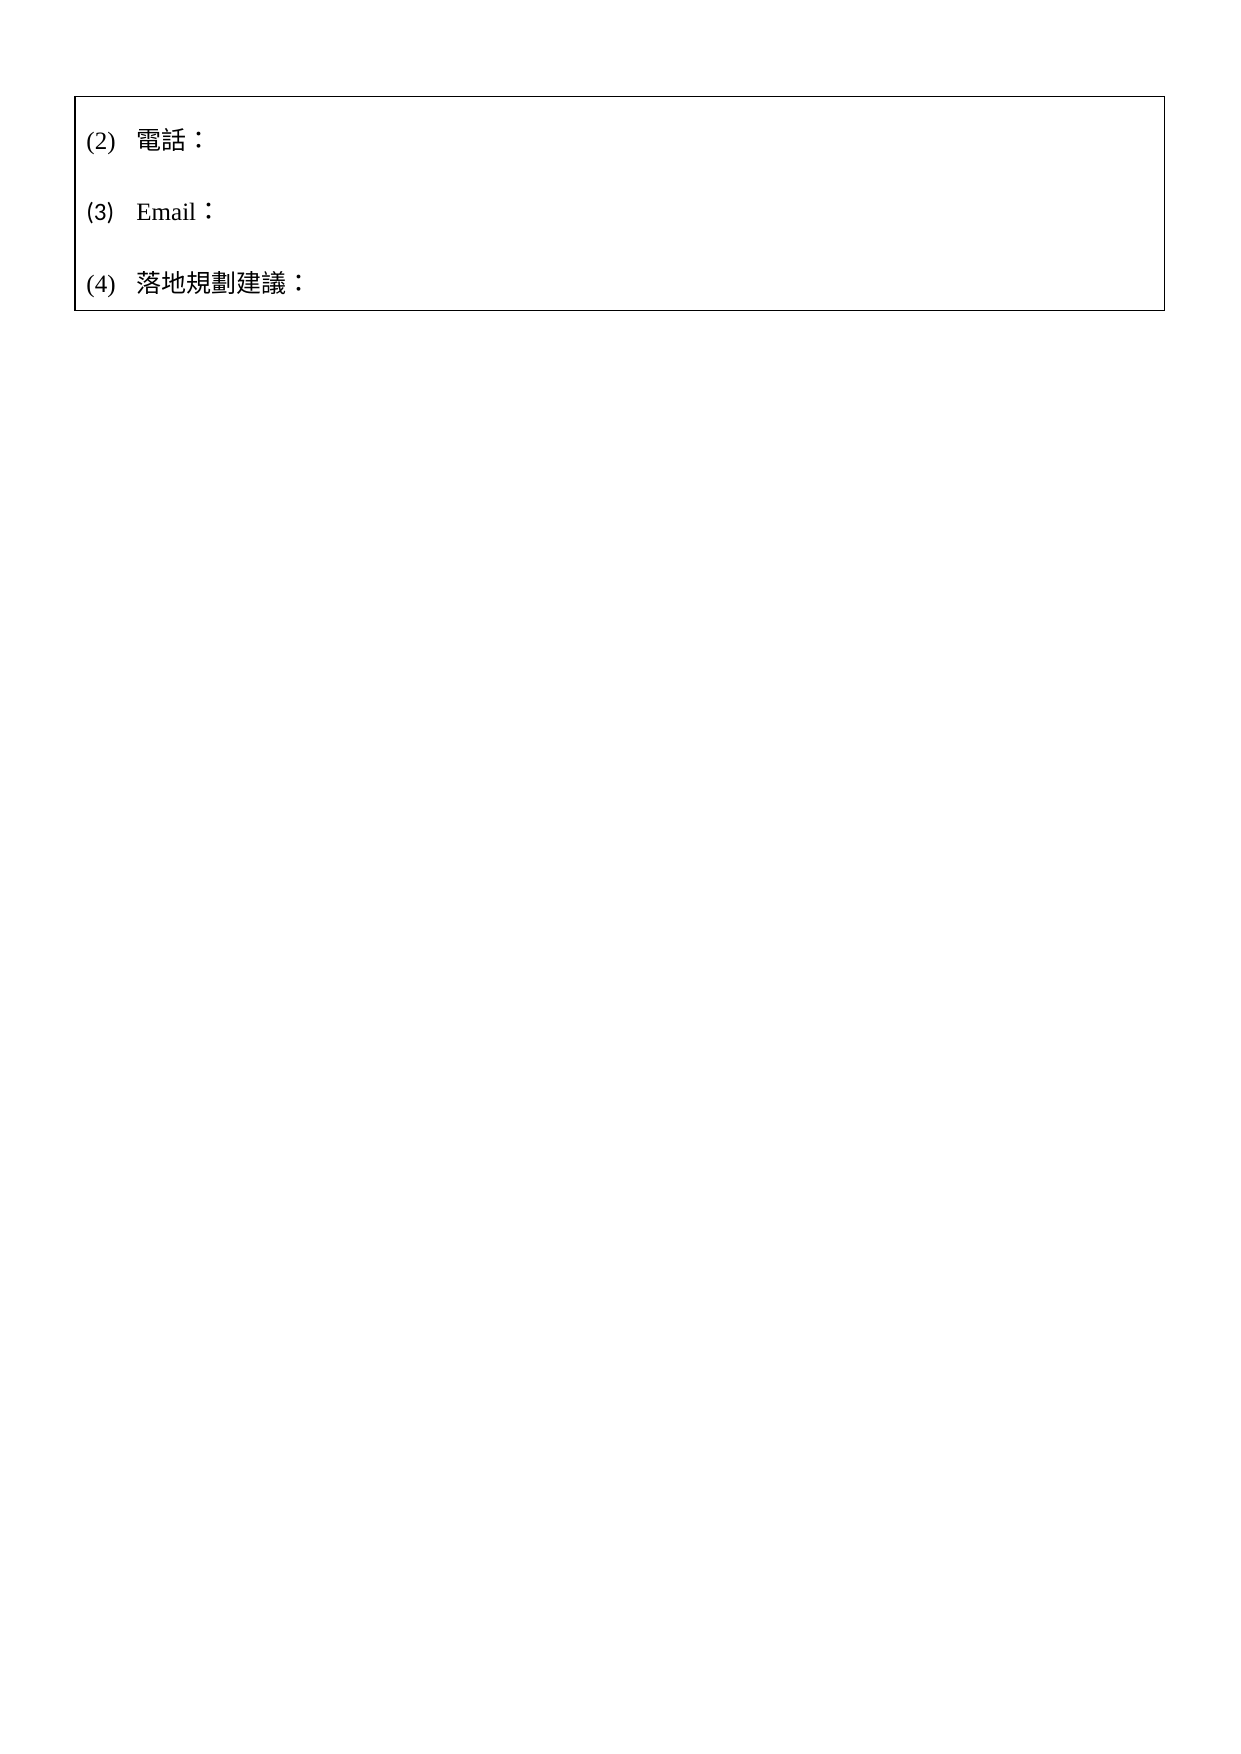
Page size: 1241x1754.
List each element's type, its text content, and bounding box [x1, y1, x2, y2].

table_cell 姓名： 電話： Email： 落地規劃建議： [76, 97, 1164, 309]
